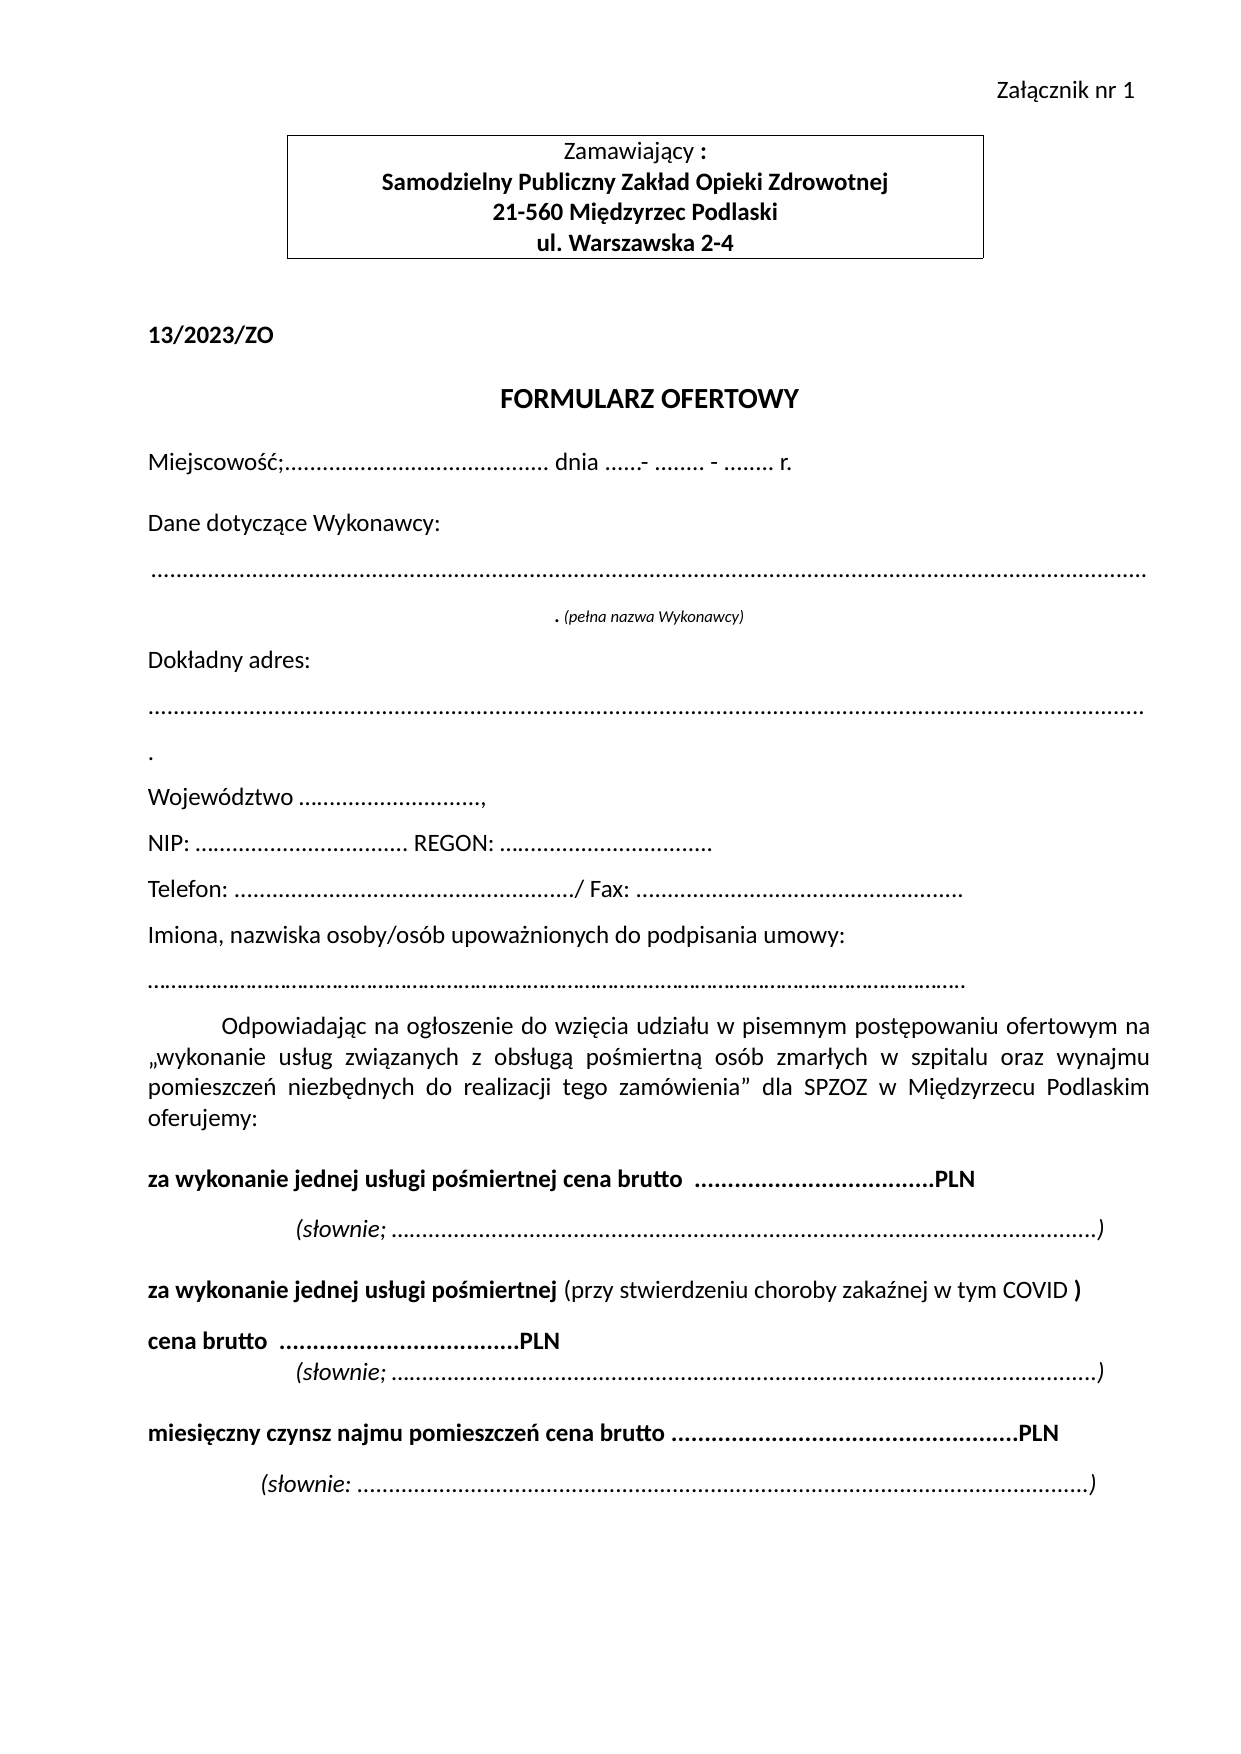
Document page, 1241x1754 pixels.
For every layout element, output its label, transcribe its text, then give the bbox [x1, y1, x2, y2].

text cena brutto ....................................PLN [148, 1326, 1152, 1356]
text ............................................................................................................................................................... (pełna nazwa Wykonawcy) [148, 553, 1152, 629]
text za wykonanie jednej usługi pośmiertnej (przy stwierdzeniu choroby zakaźnej w tym COVID ) [148, 1275, 1152, 1305]
text Miejscowość;.......................................... dnia ......- ........ - ........ r. [148, 446, 1152, 477]
text miesięczny czynsz najmu pomieszczeń cena brutto ....................................................PLN [148, 1417, 1152, 1448]
text Imiona, nazwiska osoby/osób upoważnionych do podpisania umowy: [148, 919, 1152, 949]
text (słownie; ….............................................................................................................) [148, 1214, 1152, 1244]
text Odpowiadając na ogłoszenie do wzięcia udziału w pisemnym postępowaniu ofertowym na „wykonanie usług związanych z obsługą pośmiertną osób zmarłych w szpitalu oraz wynajmu pomieszczeń niezbędnych do realizacji tego zamówienia” dla SPZOZ w Międzyrzecu Podlaskim oferujemy: [148, 1010, 1152, 1132]
text (słownie: ....................................................................................................................) [260, 1468, 1152, 1498]
text FORMULARZ OFERTOWY [148, 380, 1152, 416]
text 13/2023/ZO [148, 319, 1152, 349]
text Dokładny adres: [148, 644, 1152, 675]
text Województwo ….........................., [148, 782, 1152, 812]
text Telefon: ....................................................../ Fax: .................................................... [148, 873, 1152, 903]
text (słownie; ….............................................................................................................) [148, 1356, 1152, 1387]
text Załącznik nr 1 [148, 74, 1152, 104]
text NIP: …............................... REGON: …............................... [148, 827, 1152, 858]
text za wykonanie jednej usługi pośmiertnej cena brutto ....................................PLN [148, 1163, 1152, 1193]
table_header Zamawiający : Samodzielny Publiczny Zakład Opieki Zdrowotnej 21-560 Międzyrzec Podlaski ul. Warszawska 2-4 [288, 136, 983, 257]
text ……………………………………………………………………………..…………………………………………….. [148, 964, 1152, 995]
text ............................................................................................................................................................... [148, 690, 1152, 766]
text Dane dotyczące Wykonawcy: [148, 507, 1152, 538]
